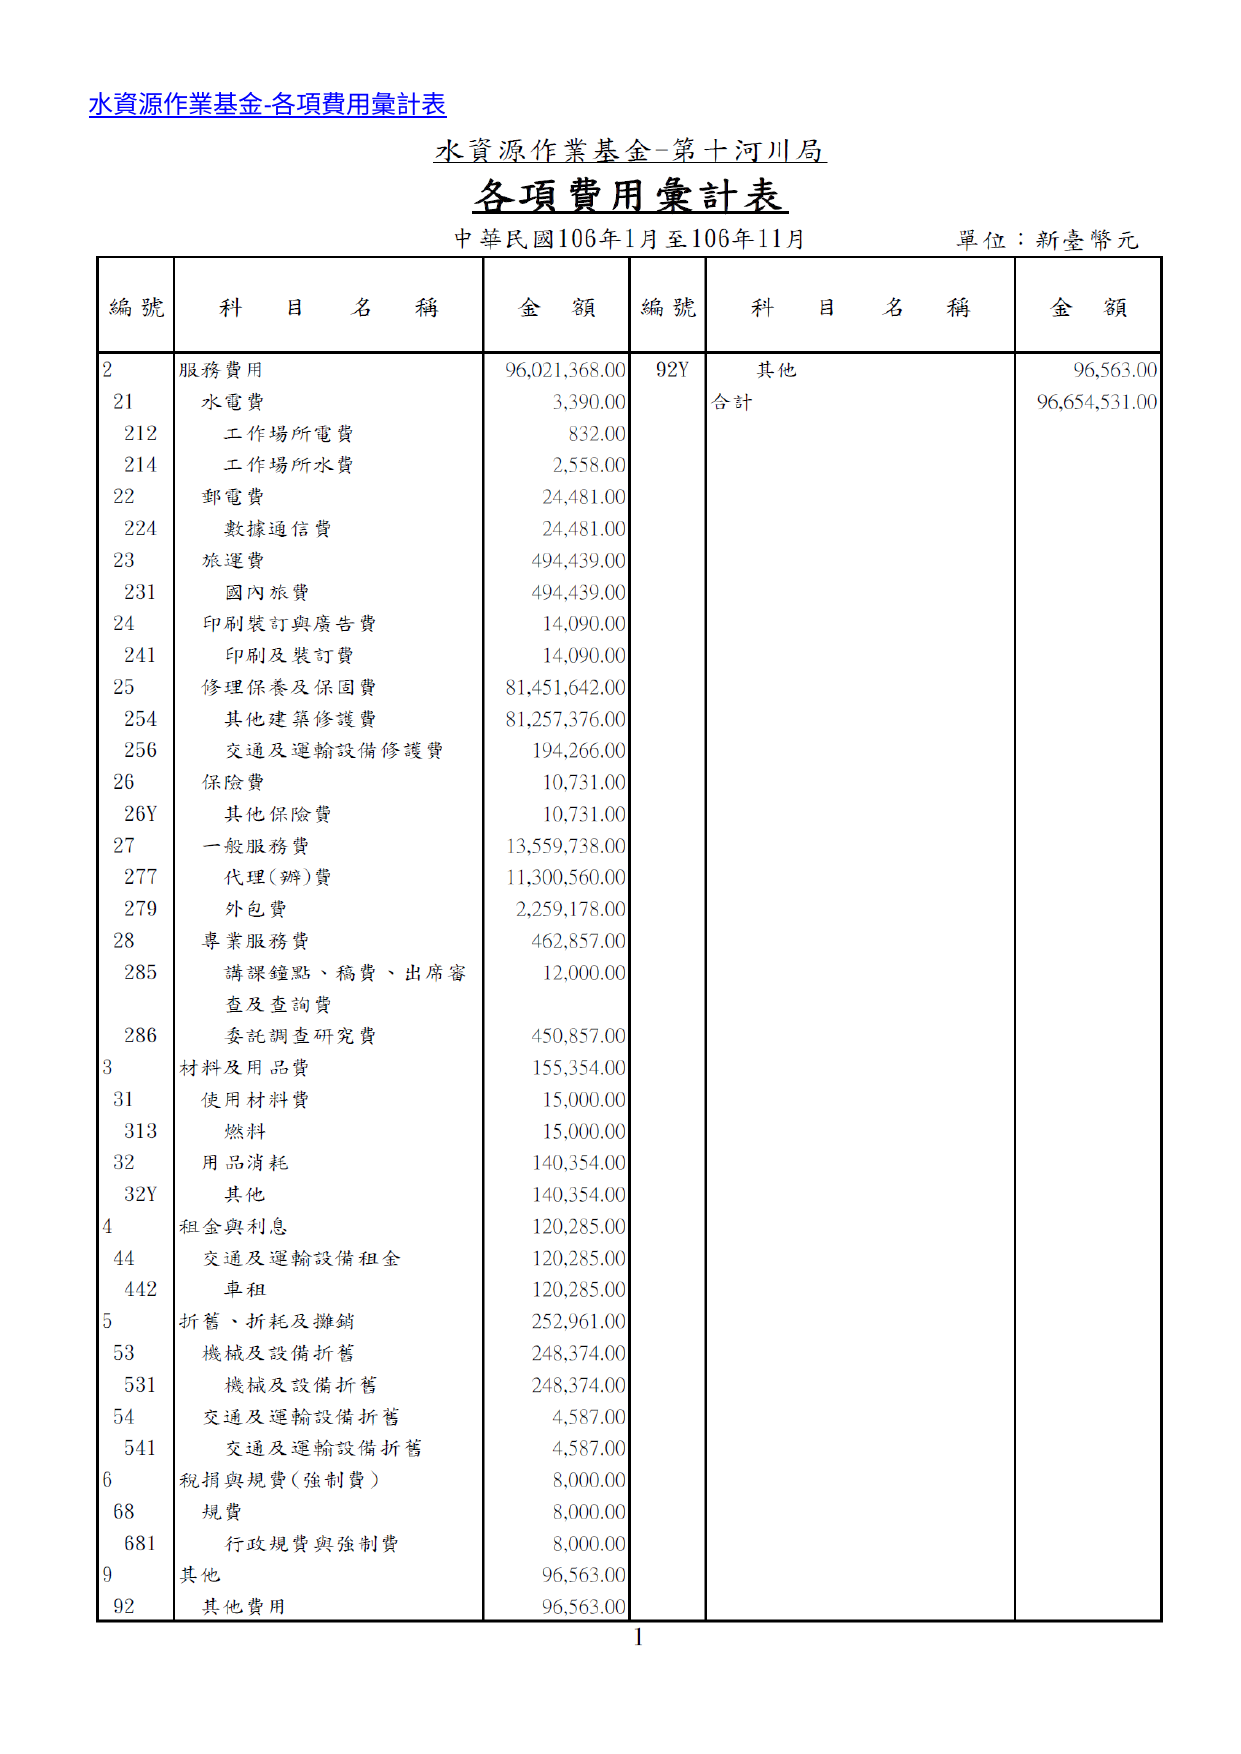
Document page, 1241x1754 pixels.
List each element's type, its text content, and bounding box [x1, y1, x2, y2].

text 水資源作業基金-各項費用彙計表 [89, 78, 1196, 116]
